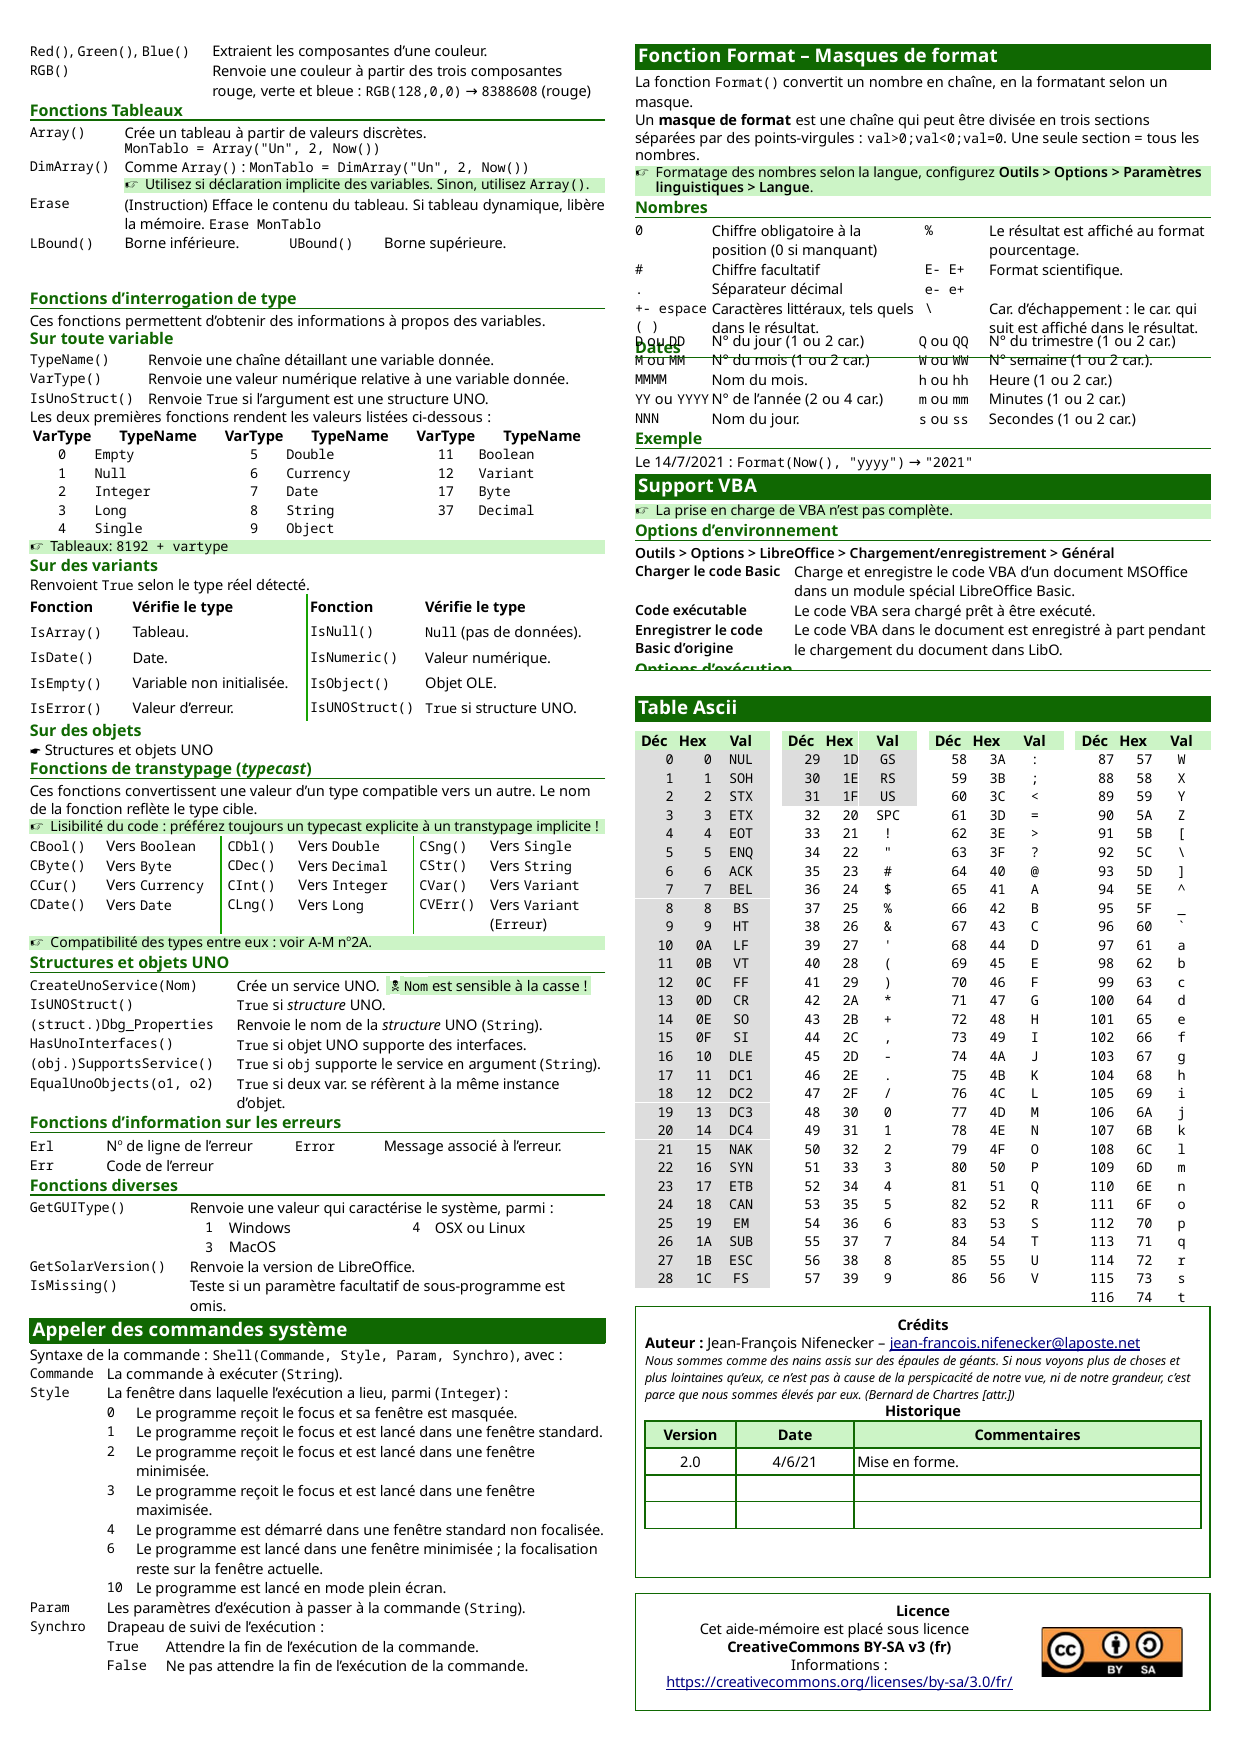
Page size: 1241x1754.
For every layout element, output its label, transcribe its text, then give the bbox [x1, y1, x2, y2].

table_cell 3 [673, 806, 712, 824]
table_cell 38 [782, 917, 820, 936]
table_cell (obj.)SupportsService() [30, 1054, 236, 1073]
table_cell +- espace ( ) [635, 299, 712, 330]
table_cell 27 [820, 936, 858, 954]
table_cell Ne pas attendre la fin de l’exécution de la commande. [166, 1656, 605, 1676]
table_header CSng() [414, 836, 490, 856]
table_cell Heure (1 ou 2 car.) [989, 370, 1211, 389]
table_cell l [1152, 1140, 1211, 1158]
table_header Synchro [30, 1617, 107, 1637]
table_cell 62 [929, 824, 967, 843]
title Crédits [645, 1316, 1201, 1334]
table_cell 9 [221, 520, 286, 538]
table_cell SUB [712, 1232, 770, 1251]
text Nous sommes comme des nains assis sur des épaules de géants. Si nous voyons plus de choses et plus lointaines qu’eux, ce n’est pas à cause de la perspicacité de notre vue, ni de notre grandeur, c’est parce que nous sommes élevés par eux. (Bernard de Chartres [attr.]) [645, 1352, 1201, 1402]
table_cell 5D [1114, 861, 1152, 880]
table_cell 4 [635, 824, 673, 843]
table_cell 7 [221, 483, 286, 501]
table_cell ] [1152, 861, 1211, 880]
table_cell 9 [673, 917, 712, 936]
table_cell [30, 1656, 107, 1676]
table_cell 61 [1114, 936, 1152, 954]
text  Tableaux: 8192 + vartype [29, 540, 605, 554]
table_cell g [1152, 1047, 1211, 1065]
table_cell f [1152, 1028, 1211, 1047]
table_cell Byte [478, 483, 605, 501]
table_cell 26 [635, 1232, 673, 1251]
table_cell False [107, 1656, 166, 1676]
table_cell Param [30, 1598, 107, 1617]
table_cell N° semaine (1 ou 2 car.). [989, 350, 1211, 357]
table_cell 0 [30, 445, 94, 464]
table_cell 102 [1075, 1028, 1114, 1047]
table_cell 38 [820, 1251, 858, 1269]
table_cell 10 [673, 1047, 712, 1065]
table_cell / [859, 1084, 917, 1102]
table_cell Long [94, 501, 221, 519]
table_cell Q [1005, 1177, 1064, 1195]
table_header Fonction [308, 594, 425, 619]
table_cell 53 [967, 1214, 1005, 1232]
table_cell 36 [782, 880, 820, 898]
table_cell 59 [929, 769, 967, 787]
table_cell NNN [635, 409, 711, 428]
table_cell C [1005, 917, 1064, 936]
table_cell ACK [712, 861, 770, 880]
subtitle Fonction Format – Masques de format [636, 45, 1210, 69]
table_cell J [1005, 1047, 1064, 1065]
table_header CBool() [30, 836, 106, 856]
table_header Val [1152, 731, 1211, 750]
table_header Date [737, 1422, 853, 1447]
table_cell Y [1152, 787, 1211, 806]
table_cell Le code VBA dans le document est enregistré à part pendant le chargement du document dans LibO. [794, 620, 1211, 659]
table_cell [30, 1442, 107, 1481]
table_cell 88 [1075, 769, 1114, 787]
table_cell 111 [1075, 1195, 1114, 1214]
table_cell CStr() [414, 856, 490, 875]
table_cell 45 [782, 1047, 820, 1065]
table_cell M ou MM [635, 358, 711, 369]
table_cell [30, 1238, 189, 1257]
table_cell True si structure UNO. [236, 995, 605, 1015]
table_cell 4B [967, 1065, 1005, 1084]
table_cell MMMM [635, 370, 711, 389]
table_cell 1F [820, 787, 858, 806]
table_cell IsNumeric() [308, 645, 425, 670]
table_cell MacOS [229, 1238, 397, 1257]
table_cell 29 [820, 973, 858, 991]
table_header Version [646, 1422, 735, 1447]
table_cell M [1005, 1103, 1064, 1121]
table_header Vers Single [490, 836, 605, 856]
table_cell e- e+ [919, 279, 989, 299]
table_cell 0F [673, 1028, 712, 1047]
table_cell . [635, 279, 712, 299]
table_cell CAN [712, 1195, 770, 1214]
table_header Renvoie une chaîne détaillant une variable donnée. [148, 350, 605, 369]
table_cell 2C [820, 1028, 858, 1047]
table_cell 70 [1114, 1214, 1152, 1232]
table_header Hex [820, 731, 858, 750]
table_cell CDate() [30, 895, 106, 934]
table_cell Les paramètres d’exécution à passer à la commande (String). [107, 1598, 605, 1617]
table_cell N° du mois (1 ou 2 car.) [711, 358, 918, 369]
table_cell 91 [1075, 824, 1114, 843]
subtitle Appeler des commandes système [31, 1319, 605, 1343]
table_cell O [1005, 1140, 1064, 1158]
table_cell % [859, 899, 917, 917]
table_cell 17 [413, 483, 478, 501]
table_cell Z [1152, 806, 1211, 824]
table_cell Code exécutable [635, 601, 794, 620]
table_cell 1 [635, 769, 673, 787]
subtitle Exemple [635, 430, 1211, 448]
table_cell 1E [820, 769, 858, 787]
table_cell > [1005, 824, 1064, 843]
table_cell 113 [1075, 1232, 1114, 1251]
table_cell 0 [107, 1403, 136, 1422]
table_cell [30, 1578, 107, 1598]
table_cell 32 [782, 806, 820, 824]
table_cell SYN [712, 1158, 770, 1177]
table_cell L [1005, 1084, 1064, 1102]
table_cell W [1152, 750, 1211, 769]
table_cell 7 [859, 1232, 917, 1251]
table_cell 5 [635, 843, 673, 861]
table_cell q [1152, 1232, 1211, 1251]
table_cell 1D [820, 750, 858, 769]
table_cell 34 [820, 1177, 858, 1195]
subtitle Options d’environnement [635, 522, 1211, 540]
table_cell LBound() [30, 234, 124, 253]
table_cell d [1152, 991, 1211, 1010]
table_cell 5 [859, 1195, 917, 1214]
table_cell FS [712, 1269, 770, 1288]
title Historique [645, 1402, 1201, 1420]
table_cell Boolean [478, 445, 605, 464]
table_cell True si structure UNO. [425, 696, 605, 721]
table_cell 2 [673, 787, 712, 806]
table_cell 44 [967, 936, 1005, 954]
table_cell True si deux var. se réfèrent à la même instance d’objet. [236, 1074, 605, 1113]
table_cell STX [712, 787, 770, 806]
table_cell & [859, 917, 917, 936]
table_cell 63 [929, 843, 967, 861]
table_cell True si obj supporte le service en argument (String). [236, 1054, 605, 1073]
table_cell 15 [635, 1028, 673, 1047]
table_cell = [1005, 806, 1064, 824]
table_cell Erase [30, 194, 124, 233]
table_cell 49 [782, 1121, 820, 1139]
table_cell SO [712, 1010, 770, 1028]
subtitle Table Ascii [636, 697, 1210, 721]
table_cell 5B [1114, 824, 1152, 843]
table_cell 49 [967, 1028, 1005, 1047]
table_header D ou DD [635, 330, 711, 350]
table_cell IsError() [30, 696, 129, 721]
text Outils > Options > LibreOffice > Chargement/enregistrement > Général [635, 544, 1211, 562]
table_cell 18 [673, 1195, 712, 1214]
table_cell # [859, 861, 917, 880]
table_header Vérifie le type [130, 594, 306, 619]
table_cell h ou hh [919, 370, 989, 389]
table_cell k [1152, 1121, 1211, 1139]
table_cell 7 [635, 880, 673, 898]
table_cell 5C [1114, 843, 1152, 861]
table_header Erl [30, 1136, 106, 1156]
table_cell 46 [782, 1065, 820, 1084]
subtitle Fonctions de transtypage (typecast) [29, 761, 605, 779]
table_cell 22 [635, 1158, 673, 1177]
table_cell 69 [929, 954, 967, 973]
table_cell LF [712, 936, 770, 954]
table_cell 3F [967, 843, 1005, 861]
table_cell 1 [107, 1423, 136, 1442]
table_cell [855, 1502, 1200, 1528]
table_cell Borne supérieure. [384, 234, 605, 253]
table_cell s [1152, 1269, 1211, 1288]
table_cell 13 [673, 1103, 712, 1121]
table_cell Single [94, 520, 221, 538]
table_cell r [1152, 1251, 1211, 1269]
table_cell 2 [30, 483, 94, 501]
table_cell 31 [820, 1121, 858, 1139]
table_cell + [859, 1010, 917, 1028]
table_cell @ [1005, 861, 1064, 880]
table_cell S [1005, 1214, 1064, 1232]
table_header Extraient les composantes d’une couleur. [212, 41, 605, 61]
table_cell G [1005, 991, 1064, 1010]
table_cell 5 [673, 843, 712, 861]
table_cell 27 [635, 1251, 673, 1269]
text La fonction Format() convertit un nombre en chaîne, en la formatant selon un masque. [635, 72, 1211, 111]
table_cell Vers Currency [106, 875, 220, 895]
table_cell 3 [635, 806, 673, 824]
table_cell 51 [967, 1177, 1005, 1195]
table_cell D [1005, 936, 1064, 954]
table_cell 37 [782, 899, 820, 917]
table_cell 66 [929, 899, 967, 917]
text  Lisibilité du code : préférez toujours un typecast explicite à un transtypage implicite ! [29, 819, 605, 834]
table_cell Double [286, 445, 413, 464]
table_cell EqualUnoObjects(o1, o2) [30, 1074, 236, 1113]
table_cell i [1152, 1084, 1211, 1102]
table_cell [737, 1476, 853, 1501]
table_header GetGUIType() [30, 1199, 189, 1218]
table_cell 17 [635, 1065, 673, 1084]
table_cell YY ou YYYY [635, 389, 711, 409]
table_cell 99 [1075, 973, 1114, 991]
subtitle Sur toute variable [29, 331, 605, 348]
table_cell ETX [712, 806, 770, 824]
table_cell 0B [673, 954, 712, 973]
table_cell 82 [929, 1195, 967, 1214]
table_header [1034, 1620, 1187, 1691]
table_cell \ [919, 299, 989, 330]
table_cell String [286, 501, 413, 519]
table_cell 30 [782, 769, 820, 787]
table_cell 54 [782, 1214, 820, 1232]
table_cell 6F [1114, 1195, 1152, 1214]
table_cell 67 [929, 917, 967, 936]
table_cell m ou mm [919, 389, 989, 409]
table_cell N [1005, 1121, 1064, 1139]
table_cell 76 [929, 1084, 967, 1102]
table_cell Valeur numérique. [425, 645, 605, 670]
table_cell 104 [1075, 1065, 1114, 1084]
table_cell 93 [1075, 861, 1114, 880]
table_cell CByte() [30, 856, 106, 875]
table_cell 2E [820, 1065, 858, 1084]
table_header No de ligne de l’erreur [106, 1136, 295, 1156]
table_cell 2B [820, 1010, 858, 1028]
table_cell DC3 [712, 1103, 770, 1121]
table_cell 115 [1075, 1269, 1114, 1288]
table_header La commande à exécuter (String). [107, 1364, 605, 1383]
table_header Red(), Green(), Blue() [30, 41, 212, 61]
table_cell 6A [1114, 1103, 1152, 1121]
table_cell 56 [967, 1269, 1005, 1288]
table_cell Decimal [478, 501, 605, 519]
table_cell a [1152, 936, 1211, 954]
table_cell 31 [782, 787, 820, 806]
table_header Fonction [30, 594, 129, 619]
table_header Commentaires [855, 1422, 1200, 1447]
table_cell Le programme est lancé en mode plein écran. [136, 1578, 605, 1598]
table_cell 2F [820, 1084, 858, 1102]
table_cell 50 [967, 1158, 1005, 1177]
table_cell [384, 1156, 605, 1175]
table_cell CR [712, 991, 770, 1010]
table_cell 32 [820, 1140, 858, 1158]
table_cell 58 [929, 750, 967, 769]
table_cell BS [712, 899, 770, 917]
table_cell 25 [635, 1214, 673, 1232]
table_cell 64 [1114, 991, 1152, 1010]
table_cell DC1 [712, 1065, 770, 1084]
table_cell Mise en forme. [855, 1449, 1200, 1474]
text  Compatibilité des types entre eux : voir A-M no2A. [29, 936, 605, 950]
table_cell Variable non initialisée. [130, 670, 306, 696]
table_cell . [859, 1065, 917, 1084]
table_cell N° du mois (1 ou 2 car.) [711, 350, 918, 357]
table_header Crée un tableau à partir de valeurs discrètes. MonTablo = Array("Un", 2, Now()) [124, 124, 605, 156]
table_header Renvoie une valeur qui caractérise le système, parmi : [190, 1199, 605, 1218]
table_cell 3 [859, 1158, 917, 1177]
table_cell 79 [929, 1140, 967, 1158]
table_cell 39 [782, 936, 820, 954]
table_cell 2.0 [646, 1449, 735, 1474]
table_cell 55 [967, 1251, 1005, 1269]
table_cell SPC [859, 806, 917, 824]
table_header N° du trimestre (1 ou 2 car.) [989, 330, 1211, 350]
table_cell 57 [782, 1269, 820, 1288]
table_cell Empty [94, 445, 221, 464]
table_cell [295, 1156, 383, 1175]
text  La prise en charge de VBA n’est pas complète. [635, 504, 1211, 519]
table_header N° du jour (1 ou 2 car.) [711, 330, 918, 350]
table_cell W ou WW [919, 350, 989, 357]
text Ces fonctions permettent d’obtenir des informations à propos des variables. [29, 312, 605, 329]
table_header Déc [929, 731, 967, 750]
table_cell IsMissing() [30, 1276, 189, 1315]
table_cell 68 [929, 936, 967, 954]
table_cell 103 [1075, 1047, 1114, 1065]
table_cell Style [30, 1383, 107, 1403]
table_cell B [1005, 899, 1064, 917]
table_cell 43 [782, 1010, 820, 1028]
table_cell 34 [782, 843, 820, 861]
table_cell 5 [221, 445, 286, 464]
table_cell $ [859, 880, 917, 898]
table_cell 21 [635, 1140, 673, 1158]
table_cell 11 [413, 445, 478, 464]
table_cell ) [859, 973, 917, 991]
table_cell 4C [967, 1084, 1005, 1102]
table_cell Vers String [490, 856, 605, 875]
text Renvoient True selon le type réel détecté. [29, 576, 605, 594]
table_cell 51 [782, 1158, 820, 1177]
table_cell 2 [107, 1442, 136, 1481]
table_cell Nom du mois. [711, 370, 918, 389]
table_cell 0 [635, 750, 673, 769]
table_cell I [1005, 1028, 1064, 1047]
table_cell Le programme reçoit le focus et est lancé dans une fenêtre standard. [136, 1423, 605, 1442]
table_cell Caractères littéraux, tels quels dans le résultat. [712, 299, 918, 330]
table_cell 1 [190, 1218, 228, 1237]
table_cell Le programme est lancé dans une fenêtre minimisée ; la focalisation reste sur la fenêtre actuelle. [136, 1539, 605, 1578]
table_cell 94 [1075, 880, 1114, 898]
table_cell 42 [782, 991, 820, 1010]
table_cell 106 [1075, 1103, 1114, 1121]
table_cell [646, 1476, 735, 1501]
table_cell 26 [820, 917, 858, 936]
table_cell 8 [221, 501, 286, 519]
table_cell 2 [635, 787, 673, 806]
table_cell Attendre la fin de l’exécution de la commande. [166, 1637, 605, 1656]
table_cell 4 [107, 1520, 136, 1539]
table_header TypeName() [30, 350, 148, 369]
picture [1041, 1627, 1183, 1677]
table_cell (Instruction) Efface le contenu du tableau. Si tableau dynamique, libère la mémoire. Erase MonTablo [124, 194, 605, 233]
subtitle Fonctions d’interrogation de type [29, 290, 605, 309]
table_cell Vers Date [106, 895, 220, 934]
table_header CDbl() [222, 836, 298, 856]
table_cell Nom du jour. [711, 409, 918, 428]
table_cell 4 [30, 520, 94, 538]
table_cell Enregistrer le code Basic d’origine [635, 620, 794, 659]
table_cell Le code VBA sera chargé prêt à être exécuté. [794, 601, 1211, 620]
table_cell Currency [286, 464, 413, 482]
table_header Message associé à l’erreur. [384, 1136, 605, 1156]
table_cell 4 [673, 824, 712, 843]
table_cell 1A [673, 1232, 712, 1251]
text  Formatage des nombres selon la langue, configurez Outils > Options > Paramètres linguistiques > Langue. [635, 166, 1211, 196]
table_cell 58 [1114, 769, 1152, 787]
table_cell 9 [635, 917, 673, 936]
table_cell e [1152, 1010, 1211, 1028]
table_cell 72 [1114, 1251, 1152, 1269]
table_cell CVErr() [414, 895, 490, 934]
table_cell 59 [1114, 787, 1152, 806]
table_cell 100 [1075, 991, 1114, 1010]
table_cell _ [1152, 899, 1211, 917]
table_cell Vers Decimal [298, 856, 413, 875]
table_cell 4A [967, 1047, 1005, 1065]
table_header Vers Boolean [106, 836, 220, 856]
table_cell EM [712, 1214, 770, 1232]
table_header VarType [30, 426, 94, 445]
table_cell 40 [782, 954, 820, 973]
table_cell 87 [1075, 750, 1114, 769]
table_cell IsNull() [308, 620, 425, 645]
table_cell 65 [929, 880, 967, 898]
table_cell h [1152, 1065, 1211, 1084]
table_cell 6C [1114, 1140, 1152, 1158]
table_cell ; [1005, 769, 1064, 787]
subtitle Structures et objets UNO [29, 954, 605, 973]
table_cell 3C [967, 787, 1005, 806]
table_cell 43 [967, 917, 1005, 936]
table_header Q ou QQ [919, 330, 989, 350]
table_cell 85 [929, 1251, 967, 1269]
table_cell SOH [712, 769, 770, 787]
table_cell 74 [1114, 1288, 1152, 1294]
table_cell - [859, 1047, 917, 1065]
table_cell 47 [782, 1084, 820, 1102]
table_cell 42 [967, 899, 1005, 917]
table_cell ( [859, 954, 917, 973]
table_cell 0A [673, 936, 712, 954]
table_cell 55 [782, 1232, 820, 1251]
table_cell GetSolarVersion() [30, 1257, 189, 1276]
table_cell Renvoie la version de LibreOffice. [190, 1257, 605, 1276]
table_cell 6 [673, 861, 712, 880]
table_cell 4 [397, 1218, 434, 1237]
table_cell 19 [673, 1214, 712, 1232]
table_cell 101 [1075, 1010, 1114, 1028]
table_cell Secondes (1 ou 2 car.) [989, 409, 1211, 428]
table_cell 52 [782, 1177, 820, 1195]
table_cell 110 [1075, 1177, 1114, 1195]
table_cell Variant [478, 464, 605, 482]
table_cell [737, 1502, 853, 1528]
table_cell 10 [107, 1578, 136, 1598]
table_cell True [107, 1637, 166, 1656]
table_cell 71 [1114, 1232, 1152, 1251]
table_cell IsObject() [308, 670, 425, 696]
table_cell 92 [1075, 843, 1114, 861]
table_cell 16 [635, 1047, 673, 1065]
table_cell Integer [94, 483, 221, 501]
table_cell 8 [859, 1251, 917, 1269]
table_cell 0D [673, 991, 712, 1010]
table_cell 54 [967, 1232, 1005, 1251]
table_cell 41 [782, 973, 820, 991]
table_cell Windows [229, 1218, 397, 1237]
table_cell 8 [673, 899, 712, 917]
table_cell N° de l’année (2 ou 4 car.) [711, 389, 918, 409]
table_cell CDec() [222, 856, 298, 875]
table_cell 47 [967, 991, 1005, 1010]
table_cell " [859, 843, 917, 861]
table_cell Format scientifique. [989, 260, 1211, 299]
table_cell 107 [1075, 1121, 1114, 1139]
table_cell FF [712, 973, 770, 991]
table_cell 35 [782, 861, 820, 880]
table_cell Tableau. [130, 620, 306, 645]
table_cell 78 [929, 1121, 967, 1139]
table_cell 24 [635, 1195, 673, 1214]
table_cell 25 [820, 899, 858, 917]
table_cell [30, 1481, 107, 1520]
table_cell 84 [929, 1232, 967, 1251]
table_cell NUL [712, 750, 770, 769]
table_cell 19 [635, 1103, 673, 1121]
table_header CreateUnoService(Nom) [30, 976, 236, 995]
table_cell 24 [820, 880, 858, 898]
table_cell IsEmpty() [30, 670, 129, 696]
table_cell UBound() [289, 234, 384, 253]
table_cell IsUNOStruct() [30, 995, 236, 1015]
table_cell 80 [929, 1158, 967, 1177]
table_cell 1B [673, 1251, 712, 1269]
table_header VarType [413, 426, 478, 445]
table_cell HT [712, 917, 770, 936]
table_cell 14 [635, 1010, 673, 1028]
table_cell 108 [1075, 1140, 1114, 1158]
table_cell True si objet UNO supporte des interfaces. [236, 1034, 605, 1054]
table_header Déc [782, 731, 820, 750]
table_cell E- E+ [919, 260, 989, 279]
table_cell 13 [635, 991, 673, 1010]
table_cell 48 [967, 1010, 1005, 1028]
table_cell 64 [929, 861, 967, 880]
table_cell Comme Array() : MonTablo = DimArray("Un", 2, Now())  Utilisez si déclaration implicite des variables. Sinon, utilisez Array(). [124, 156, 605, 178]
table_header TypeName [94, 426, 221, 445]
table_cell 77 [929, 1103, 967, 1121]
subtitle Fonctions Tableaux [29, 102, 605, 121]
table_cell 14 [673, 1121, 712, 1139]
table_cell Null (pas de données). [425, 620, 605, 645]
table_cell Borne inférieure. [124, 234, 289, 253]
text  Structures et objets UNO [29, 741, 605, 759]
table_cell 69 [1114, 1084, 1152, 1102]
table_cell c [1152, 973, 1211, 991]
table_cell 23 [820, 861, 858, 880]
table_cell 6E [1114, 1177, 1152, 1195]
table_cell M ou MM [635, 350, 711, 357]
table_cell N° semaine (1 ou 2 car.). [989, 358, 1211, 369]
table_cell DC2 [712, 1084, 770, 1102]
table_cell Renvoie le nom de la structure UNO (String). [236, 1015, 605, 1034]
table_header Vers Double [298, 836, 413, 856]
table_cell 39 [820, 1269, 858, 1288]
table_cell 0E [673, 1010, 712, 1028]
table_cell 8 [635, 899, 673, 917]
table_cell 1C [673, 1269, 712, 1288]
table_cell 23 [635, 1177, 673, 1195]
table_cell 3D [967, 806, 1005, 824]
table_cell Valeur d’erreur. [130, 696, 306, 721]
table_cell 56 [782, 1251, 820, 1269]
table_cell ESC [712, 1251, 770, 1269]
table_cell 98 [1075, 954, 1114, 973]
table_cell [397, 1238, 434, 1257]
table_cell 20 [635, 1121, 673, 1139]
table_cell HasUnoInterfaces() [30, 1034, 236, 1054]
table_cell 06/04/2021 [737, 1449, 853, 1474]
table_cell CLng() [222, 895, 298, 934]
table_cell 28 [635, 1269, 673, 1288]
table_cell * [859, 991, 917, 1010]
text Ces fonctions convertissent une valeur d’un type compatible vers un autre. Le nom de la fonction reflète le type cible. [29, 782, 605, 818]
table_cell 12 [673, 1084, 712, 1102]
table_cell # [635, 260, 712, 279]
table_cell t [1152, 1288, 1211, 1294]
table_header Val [859, 731, 917, 750]
table_cell ETB [712, 1177, 770, 1195]
table_cell Renvoie une valeur numérique relative à une variable donnée. [148, 369, 605, 388]
table_header Cet aide-mémoire est placé sous licence CreativeCommons BY-SA v3 (fr) Informations : https://creativecommons.org/licenses/by-sa/3.0/fr/ [645, 1620, 1034, 1691]
table_cell [478, 520, 605, 538]
table_cell 17 [673, 1177, 712, 1195]
table_cell 41 [967, 880, 1005, 898]
table_cell U [1005, 1251, 1064, 1269]
table_cell IsDate() [30, 645, 129, 670]
table_cell Date. [130, 645, 306, 670]
table_cell 52 [967, 1195, 1005, 1214]
table_cell b [1152, 954, 1211, 973]
table_cell Err [30, 1156, 106, 1175]
table_header Le résultat est affiché au format pourcentage. [989, 221, 1211, 260]
table_cell 0 [673, 750, 712, 769]
table_header Vérifie le type [425, 594, 605, 619]
table_cell 3E [967, 824, 1005, 843]
table_cell Car. d’échappement : le car. qui suit est affiché dans le résultat. [989, 299, 1211, 330]
table_cell 37 [820, 1232, 858, 1251]
title Licence [645, 1603, 1201, 1620]
table_cell 6 [221, 464, 286, 482]
table_cell 0 [859, 1103, 917, 1121]
table_cell 60 [929, 787, 967, 806]
table_header Hex [1114, 731, 1152, 750]
table_cell 109 [1075, 1158, 1114, 1177]
table_cell 1 [673, 769, 712, 787]
subtitle Support VBA [636, 475, 1210, 499]
table_cell H [1005, 1010, 1064, 1028]
table_header Drapeau de suivi de l’exécution : [107, 1617, 605, 1637]
table_cell Vers Variant [490, 875, 605, 895]
table_cell 4D [967, 1103, 1005, 1121]
table_cell 61 [929, 806, 967, 824]
table_cell 86 [929, 1269, 967, 1288]
table_cell 3 [30, 501, 94, 519]
table_cell 40 [967, 861, 1005, 880]
table_header Commande [30, 1364, 107, 1383]
table_cell 2 [859, 1140, 917, 1158]
table_header Renvoie une couleur à partir des trois composantes rouge, verte et bleue : RGB(128,0,0) → 8388608 (rouge) [212, 61, 605, 100]
table_cell Code de l’erreur [106, 1156, 295, 1175]
table_cell 112 [1075, 1214, 1114, 1232]
table_cell T [1005, 1232, 1064, 1251]
table_cell 3A [967, 750, 1005, 769]
table_cell 11 [673, 1065, 712, 1084]
table_cell 66 [1114, 1028, 1152, 1047]
table_header TypeName [286, 426, 413, 445]
table_cell Vers Integer [298, 875, 413, 895]
table_cell K [1005, 1065, 1064, 1084]
table_cell 6 [635, 861, 673, 880]
table_cell 60 [1114, 917, 1152, 936]
table_cell [ [1152, 824, 1211, 843]
table_cell 74 [929, 1047, 967, 1065]
table_cell RS [859, 769, 917, 787]
table_cell 68 [1114, 1065, 1152, 1084]
table_cell 36 [820, 1214, 858, 1232]
table_cell 2D [820, 1047, 858, 1065]
table_cell 4E [967, 1121, 1005, 1139]
subtitle Sur des variants [29, 558, 605, 575]
table_cell CVar() [414, 875, 490, 895]
table_cell 50 [782, 1140, 820, 1158]
table_cell 96 [1075, 917, 1114, 936]
table_cell W ou WW [919, 358, 989, 369]
subtitle Sur des objets [29, 723, 605, 739]
table_cell 105 [1075, 1084, 1114, 1102]
table_cell 65 [1114, 1010, 1152, 1028]
text Le 14/7/2021 : Format(Now(), "yyyy") → "2021" [635, 452, 1211, 471]
table_cell 83 [929, 1214, 967, 1232]
table_cell Vers Variant (Erreur) [490, 895, 605, 934]
table_cell : [1005, 750, 1064, 769]
table_cell GS [859, 750, 917, 769]
table_cell s ou ss [919, 409, 989, 428]
table_cell La fenêtre dans laquelle l’exécution a lieu, parmi (Integer) : [107, 1383, 605, 1403]
table_cell IsArray() [30, 620, 129, 645]
table_header Déc [1075, 731, 1114, 750]
table_cell E [1005, 954, 1064, 973]
table_cell 7 [673, 880, 712, 898]
table_cell P [1005, 1158, 1064, 1177]
table_cell 57 [1114, 750, 1152, 769]
table_cell 33 [820, 1158, 858, 1177]
table_header Val [1005, 731, 1064, 750]
table_cell 71 [929, 991, 967, 1010]
table_cell ` [1152, 917, 1211, 936]
table_cell 29 [782, 750, 820, 769]
table_cell IsUnoStruct() [30, 389, 148, 408]
table_cell 21 [820, 824, 858, 843]
table_cell [435, 1238, 605, 1257]
table_cell 62 [1114, 954, 1152, 973]
table_cell \ [1152, 843, 1211, 861]
table_cell (struct.)Dbg_Properties [30, 1015, 236, 1034]
table_cell 3 [190, 1238, 228, 1257]
table_cell 3 [107, 1481, 136, 1520]
table_cell 12 [413, 464, 478, 482]
table_cell j [1152, 1103, 1211, 1121]
table_cell < [1005, 787, 1064, 806]
table_cell Null [94, 464, 221, 482]
table_cell ' [859, 936, 917, 954]
table_cell ! [859, 824, 917, 843]
table_cell , [859, 1028, 917, 1047]
table_cell 28 [820, 954, 858, 973]
table_cell Le programme reçoit le focus et sa fenêtre est masquée. [136, 1403, 605, 1422]
table_cell 114 [1075, 1251, 1114, 1269]
table_cell [30, 1637, 107, 1656]
table_cell 81 [929, 1177, 967, 1195]
table_header Charge et enregistre le code VBA d’un document MSOffice dans un module spécial LibreOffice Basic. [794, 562, 1211, 601]
table_cell Object [286, 520, 413, 538]
table_header RGB() [30, 61, 212, 100]
table_cell 3B [967, 769, 1005, 787]
table_cell ^ [1152, 880, 1211, 898]
table_cell Le programme est démarré dans une fenêtre standard non focalisée. [136, 1520, 605, 1539]
table_cell BEL [712, 880, 770, 898]
table_cell 53 [782, 1195, 820, 1214]
table_header Array() [30, 124, 124, 156]
subtitle Nombres [635, 199, 1211, 217]
table_cell Chiffre facultatif [712, 260, 918, 279]
table_cell 22 [820, 843, 858, 861]
subtitle Options d’exécution [635, 661, 1211, 670]
table_cell Séparateur décimal [712, 279, 918, 299]
table_cell 0C [673, 973, 712, 991]
table_cell R [1005, 1195, 1064, 1214]
table_cell 4 [859, 1177, 917, 1195]
table_cell 35 [820, 1195, 858, 1214]
table_cell 18 [635, 1084, 673, 1102]
table_cell [30, 1520, 107, 1539]
table_header Déc [635, 731, 673, 750]
table_cell OSX ou Linux [435, 1218, 605, 1237]
table_cell Teste si un paramètre facultatif de sous-programme est omis. [190, 1276, 605, 1315]
table_cell Date [286, 483, 413, 501]
table_cell VT [712, 954, 770, 973]
table_cell [646, 1502, 735, 1528]
table_cell ENQ [712, 843, 770, 861]
table_cell 5F [1114, 899, 1152, 917]
table_cell 2A [820, 991, 858, 1010]
table_cell X [1152, 769, 1211, 787]
table_cell n [1152, 1177, 1211, 1195]
table_cell Objet OLE. [425, 670, 605, 696]
table_header Val [712, 731, 770, 750]
table_cell 33 [782, 824, 820, 843]
table_cell 37 [413, 501, 478, 519]
table_cell 15 [673, 1140, 712, 1158]
text Auteur : Jean-François Nifenecker – jean-francois.nifenecker@laposte.net [645, 1334, 1201, 1352]
table_cell 20 [820, 806, 858, 824]
table_cell 12 [635, 973, 673, 991]
text Un masque de format est une chaîne qui peut être divisée en trois sections séparées par des points-virgules : val>0;val<0;val=0. Une seule section = tous les nombres. [635, 111, 1211, 164]
table_cell Le programme reçoit le focus et est lancé dans une fenêtre maximisée. [136, 1481, 605, 1520]
table_cell 97 [1075, 936, 1114, 954]
table_cell 30 [820, 1103, 858, 1121]
table_cell 75 [929, 1065, 967, 1084]
text Les deux premières fonctions rendent les valeurs listées ci-dessous : [29, 408, 605, 426]
table_cell Minutes (1 ou 2 car.) [989, 389, 1211, 409]
table_cell [30, 1539, 107, 1578]
subtitle Fonctions d’information sur les erreurs [29, 1114, 605, 1133]
table_cell 6 [107, 1539, 136, 1578]
table_cell 89 [1075, 787, 1114, 806]
table_cell 72 [929, 1010, 967, 1028]
table_cell Renvoie True si l’argument est une structure UNO. [148, 389, 605, 408]
table_header Hex [673, 731, 712, 750]
table_cell 95 [1075, 899, 1114, 917]
table_header VarType [221, 426, 286, 445]
table_cell [30, 1423, 107, 1442]
table_cell Le programme reçoit le focus et est lancé dans une fenêtre minimisée. [136, 1442, 605, 1481]
text Syntaxe de la commande : Shell(Commande, Style, Param, Synchro), avec : [29, 1346, 605, 1364]
table_cell 6B [1114, 1121, 1152, 1139]
table_cell 5E [1114, 880, 1152, 898]
table_cell A [1005, 880, 1064, 898]
table_cell o [1152, 1195, 1211, 1214]
table_header Crée un service UNO.  Nom est sensible à la casse ! [236, 976, 605, 995]
table_cell [30, 1218, 189, 1237]
table_cell US [859, 787, 917, 806]
table_cell 73 [1114, 1269, 1152, 1288]
table_cell 46 [967, 973, 1005, 991]
table_cell 48 [782, 1103, 820, 1121]
table_cell 44 [782, 1028, 820, 1047]
table_cell CInt() [222, 875, 298, 895]
table_cell [855, 1476, 1200, 1501]
table_cell 1 [859, 1121, 917, 1139]
table_cell EOT [712, 824, 770, 843]
table_cell IsUNOStruct() [308, 696, 425, 721]
table_cell 90 [1075, 806, 1114, 824]
table_cell 73 [929, 1028, 967, 1047]
table_cell 45 [967, 954, 1005, 973]
table_cell 116 [1075, 1288, 1114, 1294]
table_cell 6 [859, 1214, 917, 1232]
table_cell F [1005, 973, 1064, 991]
table_cell V [1005, 1269, 1064, 1288]
table_header Chiffre obligatoire à la position (0 si manquant) [712, 221, 918, 260]
table_cell ? [1005, 843, 1064, 861]
table_header Hex [967, 731, 1005, 750]
table_cell Vers Byte [106, 856, 220, 875]
table_cell [30, 1403, 107, 1422]
table_cell NAK [712, 1140, 770, 1158]
table_header % [919, 221, 989, 260]
table_cell 5A [1114, 806, 1152, 824]
table_cell 11 [635, 954, 673, 973]
table_cell 6D [1114, 1158, 1152, 1177]
table_cell 10 [635, 936, 673, 954]
table_cell 63 [1114, 973, 1152, 991]
table_cell 9 [859, 1269, 917, 1288]
table_header 0 [635, 221, 712, 260]
table_cell 70 [929, 973, 967, 991]
table_cell 4F [967, 1140, 1005, 1158]
table_header TypeName [478, 426, 605, 445]
table_cell DLE [712, 1047, 770, 1065]
table_cell VarType() [30, 369, 148, 388]
table_cell DimArray() [30, 156, 124, 194]
table_header Charger le code Basic [635, 562, 794, 601]
table_cell 67 [1114, 1047, 1152, 1065]
table_cell SI [712, 1028, 770, 1047]
table_cell DC4 [712, 1121, 770, 1139]
subtitle Fonctions diverses [29, 1177, 605, 1196]
table_cell Vers Long [298, 895, 413, 934]
table_cell p [1152, 1214, 1211, 1232]
table_header Error [295, 1136, 383, 1156]
table_cell 1 [30, 464, 94, 482]
table_cell m [1152, 1158, 1211, 1177]
table_cell 16 [673, 1158, 712, 1177]
table_cell CCur() [30, 875, 106, 895]
table_cell [413, 520, 478, 538]
